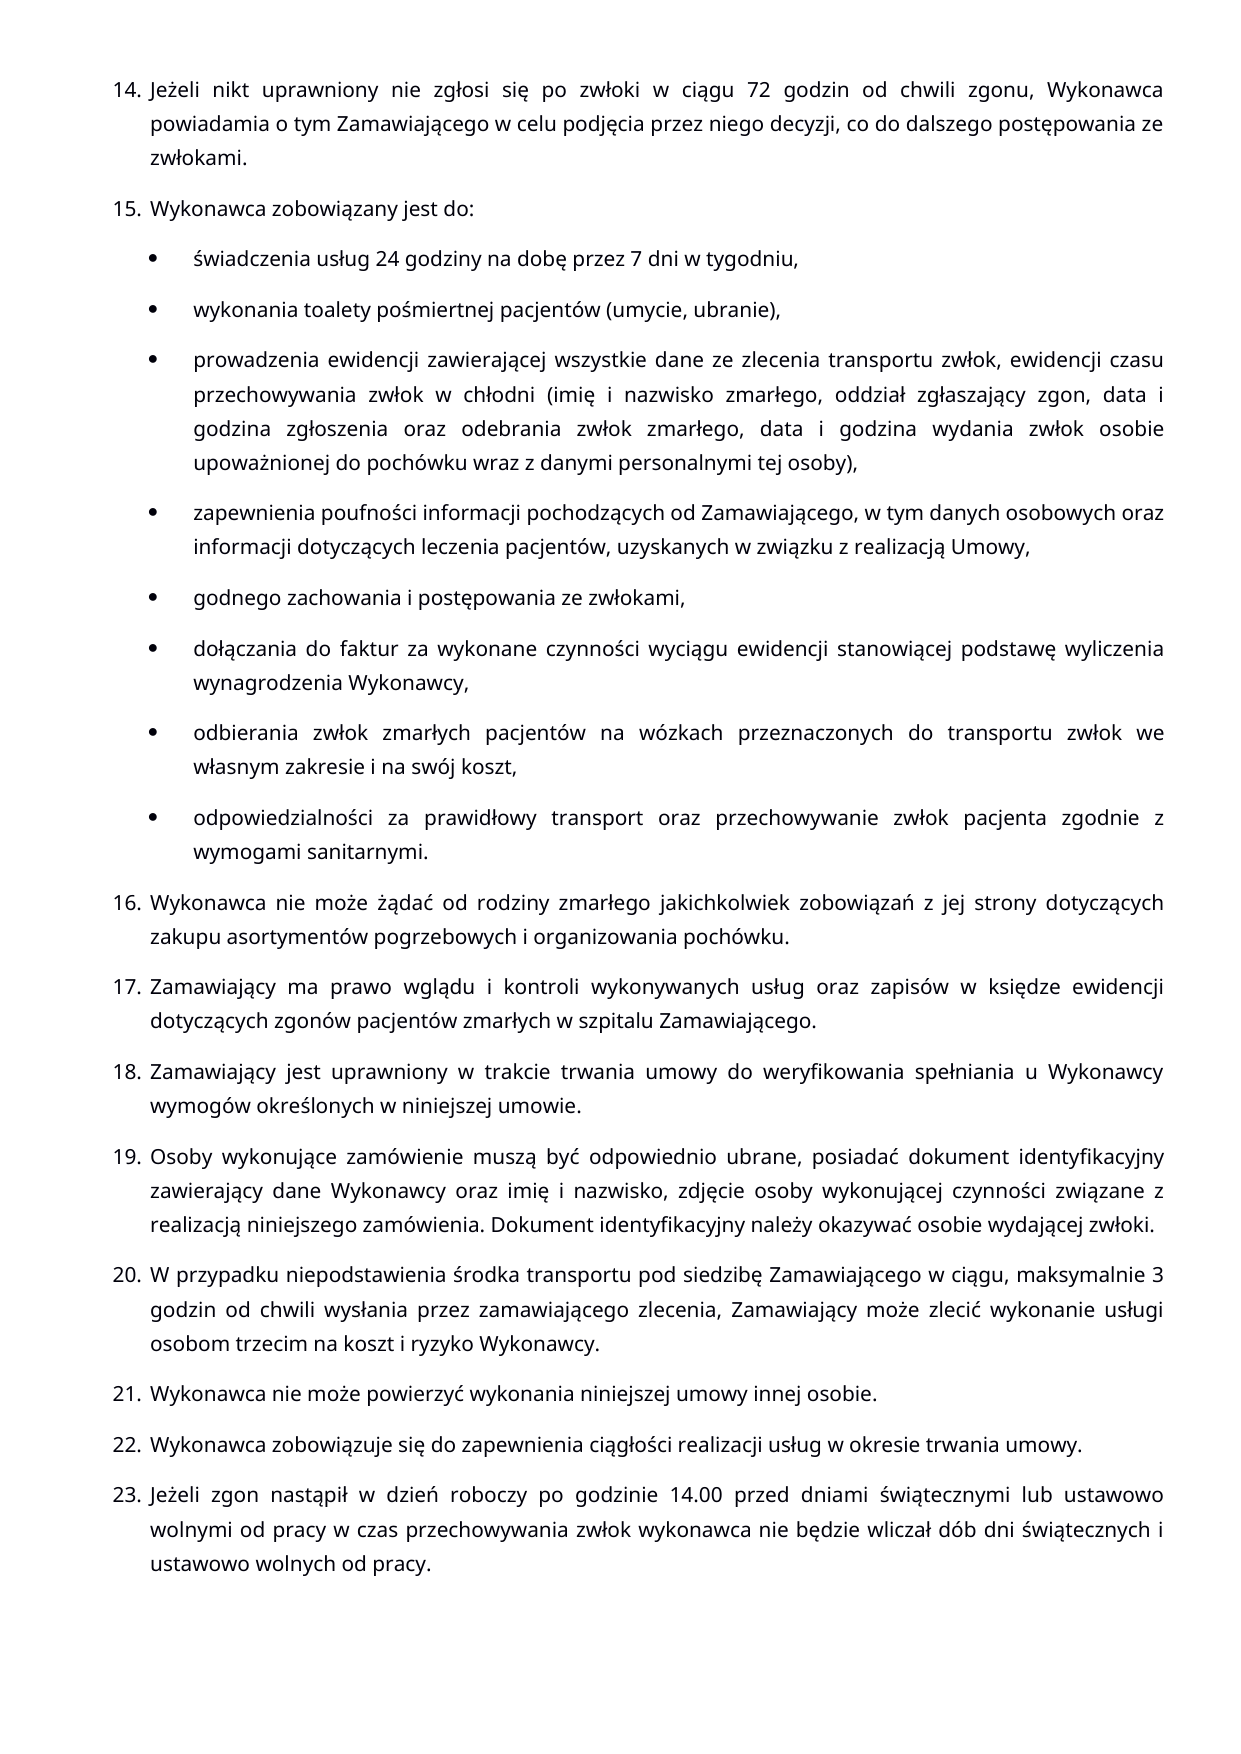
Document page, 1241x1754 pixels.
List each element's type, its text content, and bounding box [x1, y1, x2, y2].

list odbierania zwłok zmarłych pacjentów na wózkach przeznaczonych do transportu zwłok we własnym zakresie i na swój koszt, [149, 718, 1165, 781]
list Wykonawca nie może powierzyć wykonania niniejszej umowy innej osobie. [112, 1379, 1165, 1408]
list dołączania do faktur za wykonane czynności wyciągu ewidencji stanowiącej podstawę wyliczenia wynagrodzenia Wykonawcy, [149, 634, 1165, 696]
list Zamawiający ma prawo wglądu i kontroli wykonywanych usług oraz zapisów w księdze ewidencji dotyczących zgonów pacjentów zmarłych w szpitalu Zamawiającego. [112, 972, 1165, 1035]
list świadczenia usług 24 godziny na dobę przez 7 dni w tygodniu, [149, 244, 1165, 273]
list odpowiedzialności za prawidłowy transport oraz przechowywanie zwłok pacjenta zgodnie z wymogami sanitarnymi. [149, 803, 1165, 866]
list W przypadku niepodstawienia środka transportu pod siedzibę Zamawiającego w ciągu, maksymalnie 3 godzin od chwili wysłania przez zamawiającego zlecenia, Zamawiający może zlecić wykonanie usługi osobom trzecim na koszt i ryzyko Wykonawcy. [112, 1261, 1165, 1357]
list Jeżeli nikt uprawniony nie zgłosi się po zwłoki w ciągu 72 godzin od chwili zgonu, Wykonawca powiadamia o tym Zamawiającego w celu podjęcia przez niego decyzji, co do dalszego postępowania ze zwłokami. [112, 75, 1165, 172]
list Zamawiający jest uprawniony w trakcie trwania umowy do weryfikowania spełniania u Wykonawcy wymogów określonych w niniejszej umowie. [112, 1057, 1165, 1120]
list wykonania toalety pośmiertnej pacjentów (umycie, ubranie), [149, 295, 1165, 323]
list zapewnienia poufności informacji pochodzących od Zamawiającego, w tym danych osobowych oraz informacji dotyczących leczenia pacjentów, uzyskanych w związku z realizacją Umowy, [149, 498, 1165, 561]
list prowadzenia ewidencji zawierającej wszystkie dane ze zlecenia transportu zwłok, ewidencji czasu przechowywania zwłok w chłodni (imię i nazwisko zmarłego, oddział zgłaszający zgon, data i godzina zgłoszenia oraz odebrania zwłok zmarłego, data i godzina wydania zwłok osobie upoważnionej do pochówku wraz z danymi personalnymi tej osoby), [149, 346, 1165, 476]
list Osoby wykonujące zamówienie muszą być odpowiednio ubrane, posiadać dokument identyfikacyjny zawierający dane Wykonawcy oraz imię i nazwisko, zdjęcie osoby wykonującej czynności związane z realizacją niniejszego zamówienia. Dokument identyfikacyjny należy okazywać osobie wydającej zwłoki. [112, 1142, 1165, 1238]
list Wykonawca zobowiązuje się do zapewnienia ciągłości realizacji usług w okresie trwania umowy. [112, 1430, 1165, 1458]
list Wykonawca nie może żądać od rodziny zmarłego jakichkolwiek zobowiązań z jej strony dotyczących zakupu asortymentów pogrzebowych i organizowania pochówku. [112, 888, 1165, 950]
list Jeżeli zgon nastąpił w dzień roboczy po godzinie 14.00 przed dniami świątecznymi lub ustawowo wolnymi od pracy w czas przechowywania zwłok wykonawca nie będzie wliczał dób dni świątecznych i ustawowo wolnych od pracy. [112, 1481, 1165, 1577]
list godnego zachowania i postępowania ze zwłokami, [149, 583, 1165, 612]
list Wykonawca zobowiązany jest do: [112, 194, 1165, 222]
